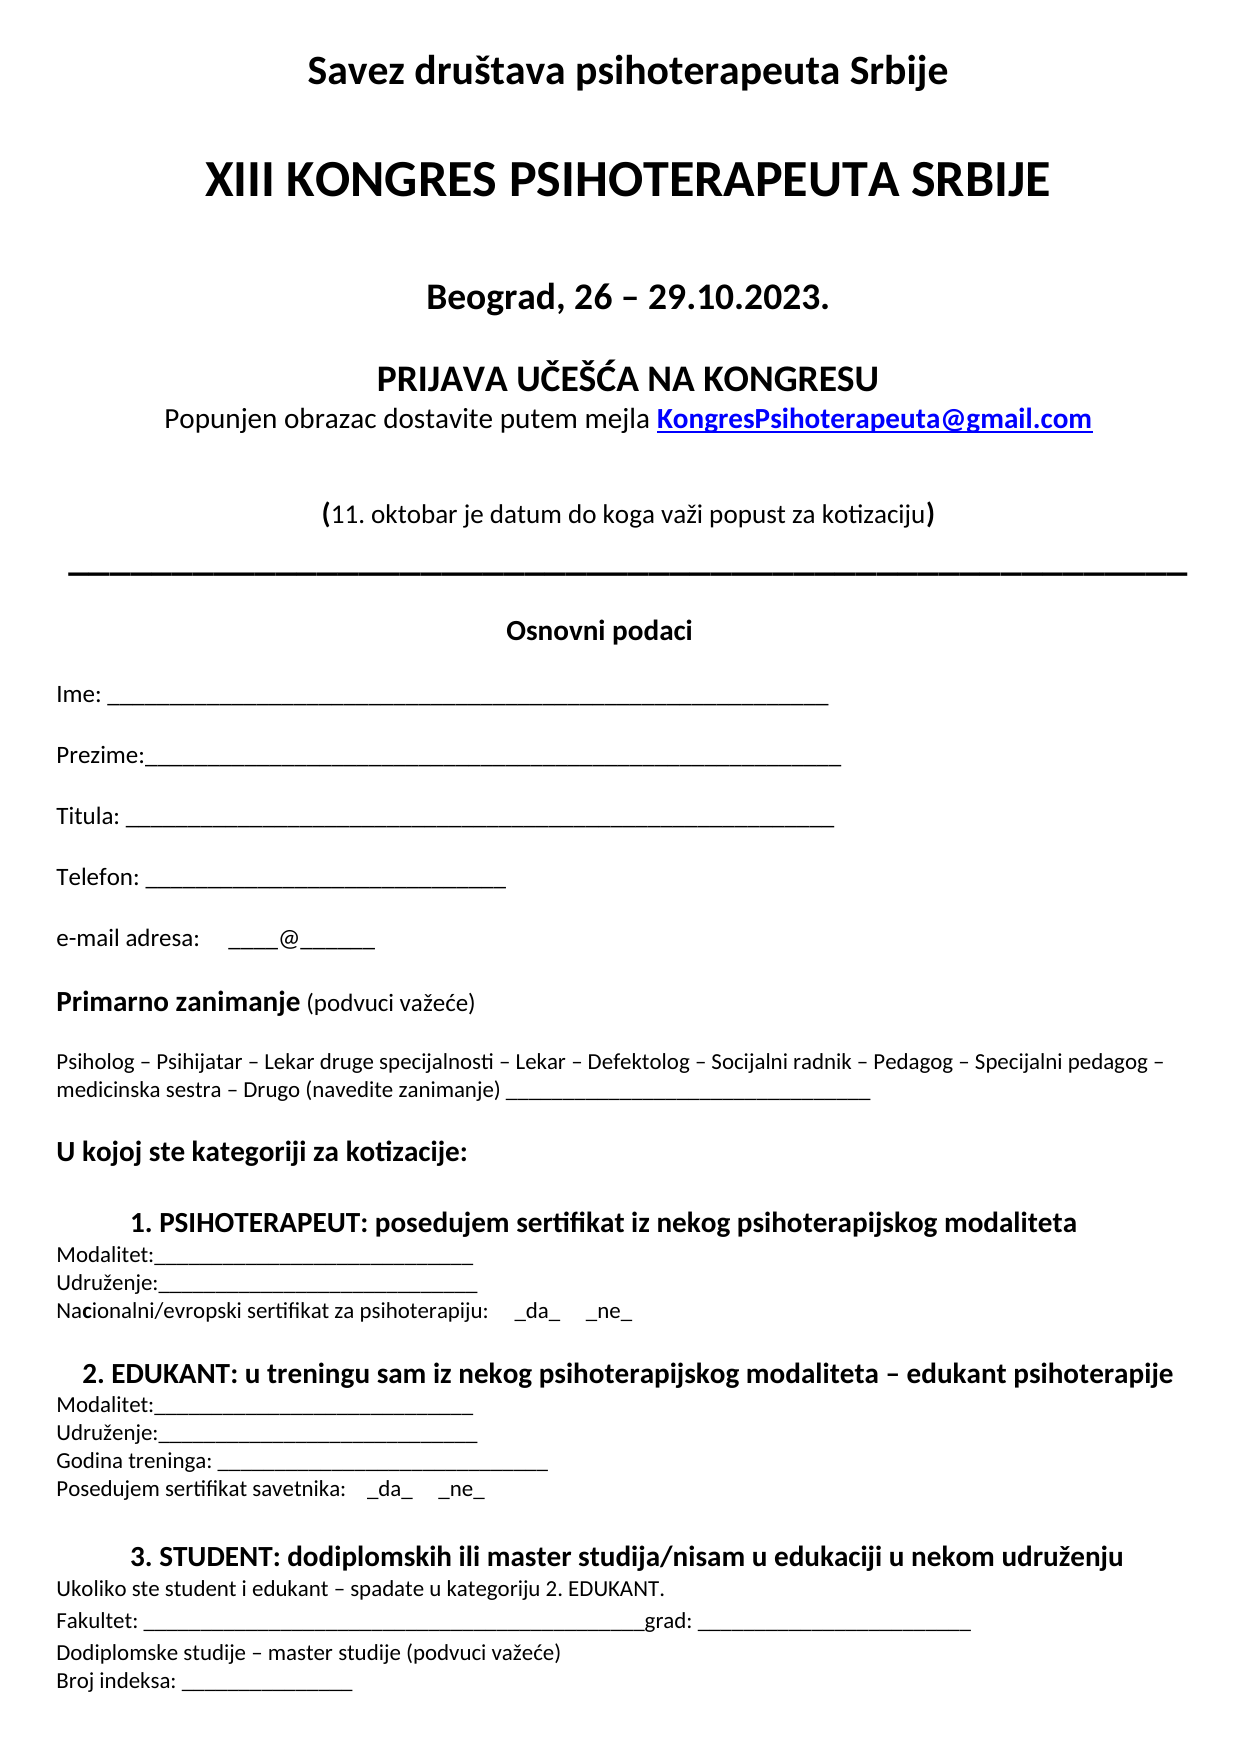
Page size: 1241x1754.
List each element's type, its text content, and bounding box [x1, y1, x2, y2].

text 2. EDUKANT: u treningu sam iz nekog psihoterapijskog modaliteta – edukant psihoterapije [56, 1355, 1200, 1390]
text XIII KONGRES PSIHOTERAPEUTA SRBIJE [56, 146, 1200, 209]
text Psiholog – Psihijatar – Lekar druge specijalnosti – Lekar – Defektolog – Socijalni radnik – Pedagog – Specijalni pedagog – medicinska sestra – Drugo (navedite zanimanje) ________________________________ [56, 1047, 1200, 1103]
text ______________________________________________________ [56, 530, 1200, 581]
text Titula: _________________________________________________________ [56, 800, 1200, 831]
text Godina treninga: _____________________________ [56, 1446, 1200, 1474]
text Fakultet: ____________________________________________grad: ________________________ [56, 1606, 1200, 1634]
text PRIJAVA UČEŠĆA NA KONGRESU [56, 354, 1200, 400]
text Savez društava psihoterapeuta Srbije [56, 44, 1200, 95]
text Osnovni podaci [56, 612, 1200, 647]
text Modalitet:____________________________ [56, 1240, 1200, 1268]
text Modalitet:____________________________ [56, 1390, 1200, 1418]
text (11. oktobar je datum do koga važi popust za kotizaciju) [56, 495, 1200, 530]
text Udruženje:____________________________ [56, 1268, 1200, 1296]
text Beograd, 26 – 29.10.2023. [56, 273, 1200, 319]
text Posedujem sertifikat savetnika: _da_ _ne_ [56, 1474, 1200, 1502]
text Primarno zanimanje (podvuci važeće) [56, 983, 1200, 1019]
text Udruženje:____________________________ [56, 1418, 1200, 1446]
text Telefon: _____________________________ [56, 861, 1200, 892]
text Prezime:________________________________________________________ [56, 739, 1200, 769]
text Dodiplomske studije – master studije (podvuci važeće) [56, 1638, 1200, 1666]
text U kojoj ste kategoriji za kotizacije: [56, 1133, 1200, 1169]
text Ukoliko ste student i edukant – spadate u kategoriju 2. EDUKANT. [56, 1574, 1200, 1602]
text Popunjen obrazac dostavite putem mejla KongresPsihoterapeuta@gmail.com [56, 400, 1200, 436]
text e-mail adresa: ____@______ [56, 922, 1200, 953]
text 3. STUDENT: dodiplomskih ili master studija/nisam u edukaciji u nekom udruženju [56, 1538, 1200, 1574]
text Broj indeksa: _______________ [56, 1666, 1200, 1694]
text Nacionalni/evropski sertifikat za psihoterapiju: _da_ _ne_ [56, 1296, 1200, 1324]
text Ime: __________________________________________________________ [56, 678, 1200, 708]
text 1. PSIHOTERAPEUT: posedujem sertifikat iz nekog psihoterapijskog modaliteta [56, 1204, 1200, 1240]
